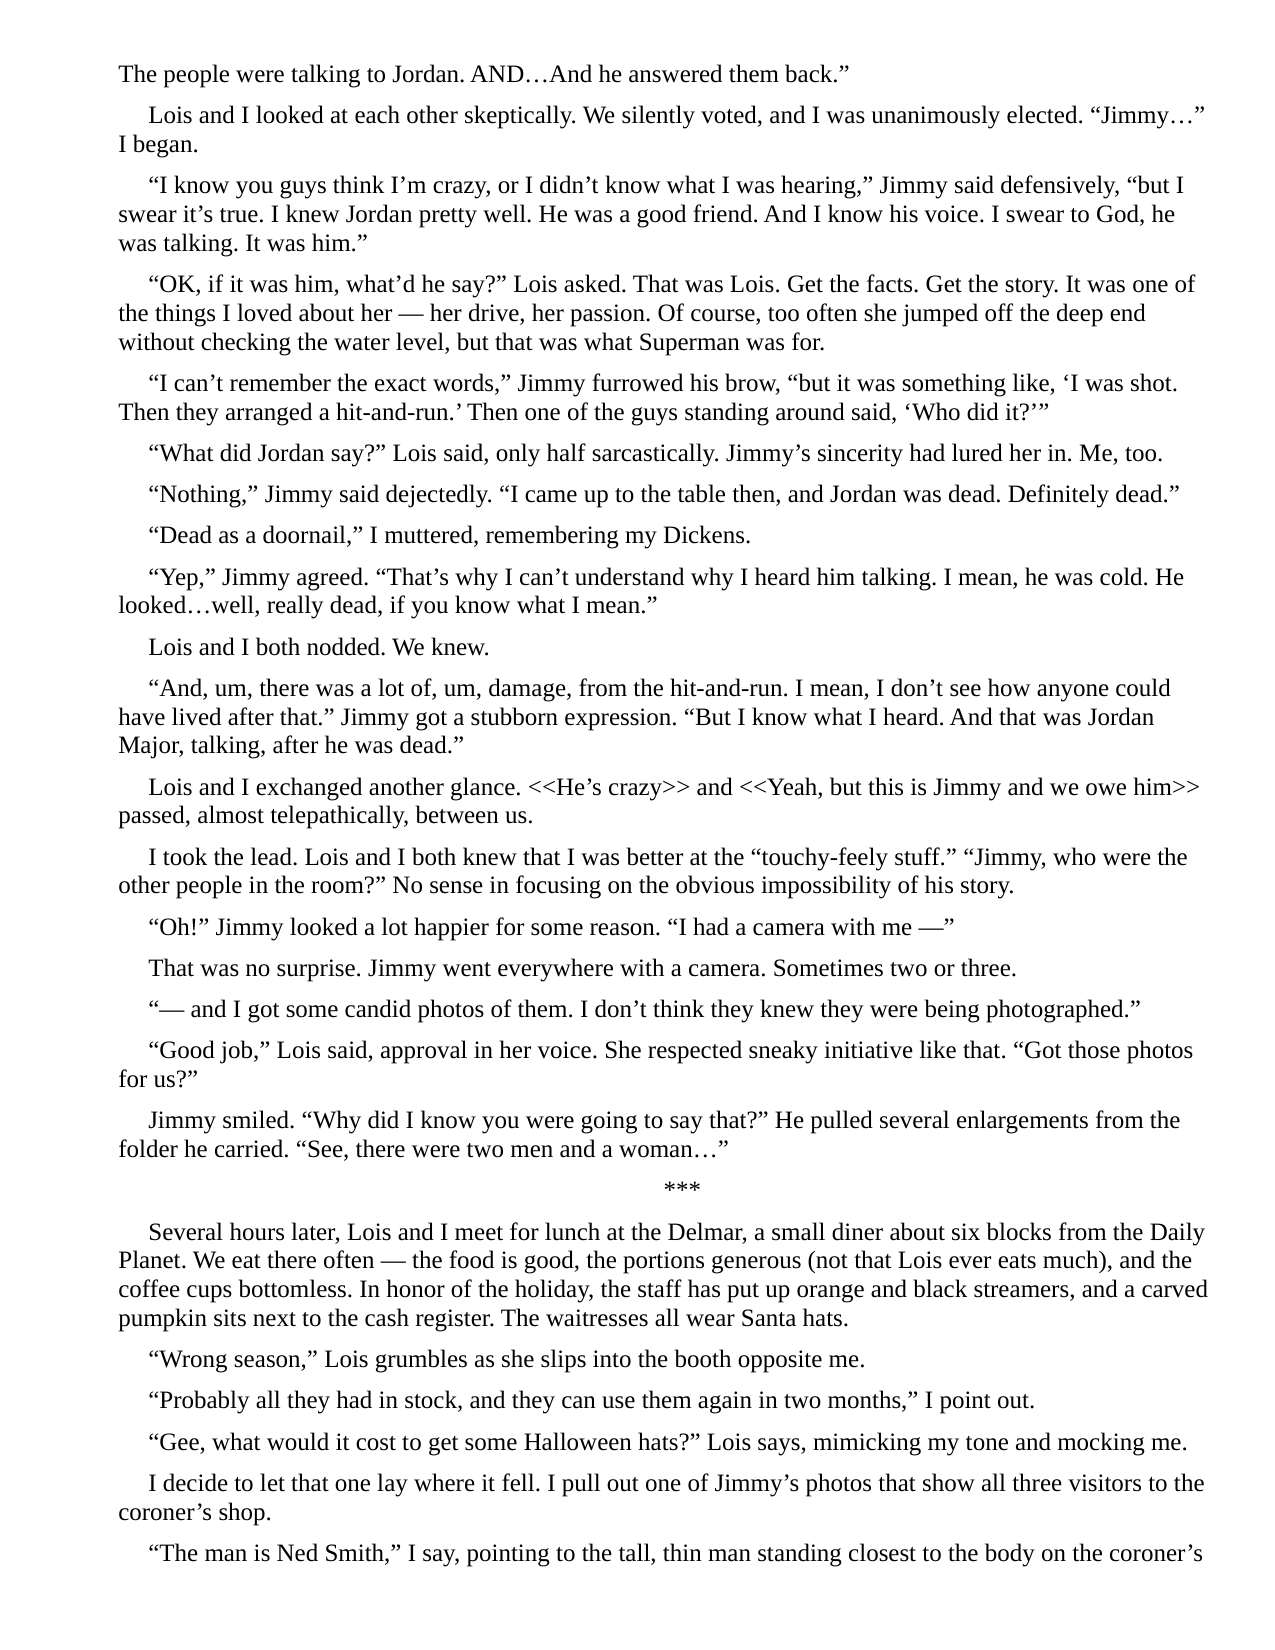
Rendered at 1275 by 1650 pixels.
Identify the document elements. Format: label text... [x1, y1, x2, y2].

text “I can’t remember the exact words,” Jimmy furrowed his brow, “but it was something like, ‘I was shot. Then they arranged a hit-and-run.’ Then one of the guys standing around said, ‘Who did it?’” [118, 368, 1216, 425]
text Lois and I exchanged another glance. <<He’s crazy>> and <<Yeah, but this is Jimmy and we owe him>> passed, almost telepathically, between us. [118, 772, 1216, 829]
text “— and I got some candid photos of them. I don’t think they knew they were being photographed.” [118, 994, 1216, 1023]
text “What did Jordan say?” Lois said, only half sarcastically. Jimmy’s sincerity had lured her in. Me, too. [118, 438, 1216, 467]
text “Nothing,” Jimmy said dejectedly. “I came up to the table then, and Jordan was dead. Definitely dead.” [118, 479, 1216, 508]
text “Yep,” Jimmy agreed. “That’s why I can’t understand why I heard him talking. I mean, he was cold. He looked…well, really dead, if you know what I mean.” [118, 562, 1216, 619]
text I decide to let that one lay where it fell. I pull out one of Jimmy’s photos that show all three visitors to the coroner’s shop. [118, 1468, 1216, 1525]
text *** [118, 1175, 1216, 1204]
text “The man is Ned Smith,” I say, pointing to the tall, thin man standing closest to the body on the coroner’s [118, 1538, 1216, 1567]
text “I know you guys think I’m crazy, or I didn’t know what I was hearing,” Jimmy said defensively, “but I swear it’s true. I knew Jordan pretty well. He was a good friend. And I know his voice. I swear to God, he was talking. It was him.” [118, 170, 1216, 257]
text Lois and I looked at each other skeptically. We silently voted, and I was unanimously elected. “Jimmy…” I began. [118, 100, 1216, 158]
text Several hours later, Lois and I meet for lunch at the Delmar, a small diner about six blocks from the Daily Planet. We eat there often — the food is good, the portions generous (not that Lois ever eats much), and the coffee cups bottomless. In honor of the holiday, the staff has put up orange and black streamers, and a carved pumpkin sits next to the cash register. The waitresses all wear Santa hats. [118, 1217, 1216, 1332]
text I took the lead. Lois and I both knew that I was better at the “touchy-feely stuff.” “Jimmy, who were the other people in the room?” No sense in focusing on the obvious impossibility of his story. [118, 842, 1216, 899]
text “Probably all they had in stock, and they can use them again in two months,” I point out. [118, 1385, 1216, 1414]
text Lois and I both nodded. We knew. [118, 632, 1216, 660]
text “Wrong season,” Lois grumbles as she slips into the booth opposite me. [118, 1344, 1216, 1373]
text “Dead as a doornail,” I muttered, remembering my Dickens. [118, 520, 1216, 549]
text That was no surprise. Jimmy went everywhere with a camera. Sometimes two or three. [118, 953, 1216, 982]
text Jimmy smiled. “Why did I know you were going to say that?” He pulled several enlargements from the folder he carried. “See, there were two men and a woman…” [118, 1105, 1216, 1163]
text “And, um, there was a lot of, um, damage, from the hit-and-run. I mean, I don’t see how anyone could have lived after that.” Jimmy got a stubborn expression. “But I know what I heard. And that was Jordan Major, talking, after he was dead.” [118, 673, 1216, 759]
text “Gee, what would it cost to get some Halloween hats?” Lois says, mimicking my tone and mocking me. [118, 1427, 1216, 1455]
text The people were talking to Jordan. AND…And he answered them back.” [118, 59, 1216, 88]
text “Good job,” Lois said, approval in her voice. She respected sneaky initiative like that. “Got those photos for us?” [118, 1035, 1216, 1093]
text “OK, if it was him, what’d he say?” Lois asked. That was Lois. Get the facts. Get the story. It was one of the things I loved about her — her drive, her passion. Of course, too often she jumped off the deep end without checking the water level, but that was what Superman was for. [118, 269, 1216, 355]
text “Oh!” Jimmy looked a lot happier for some reason. “I had a camera with me —” [118, 912, 1216, 940]
